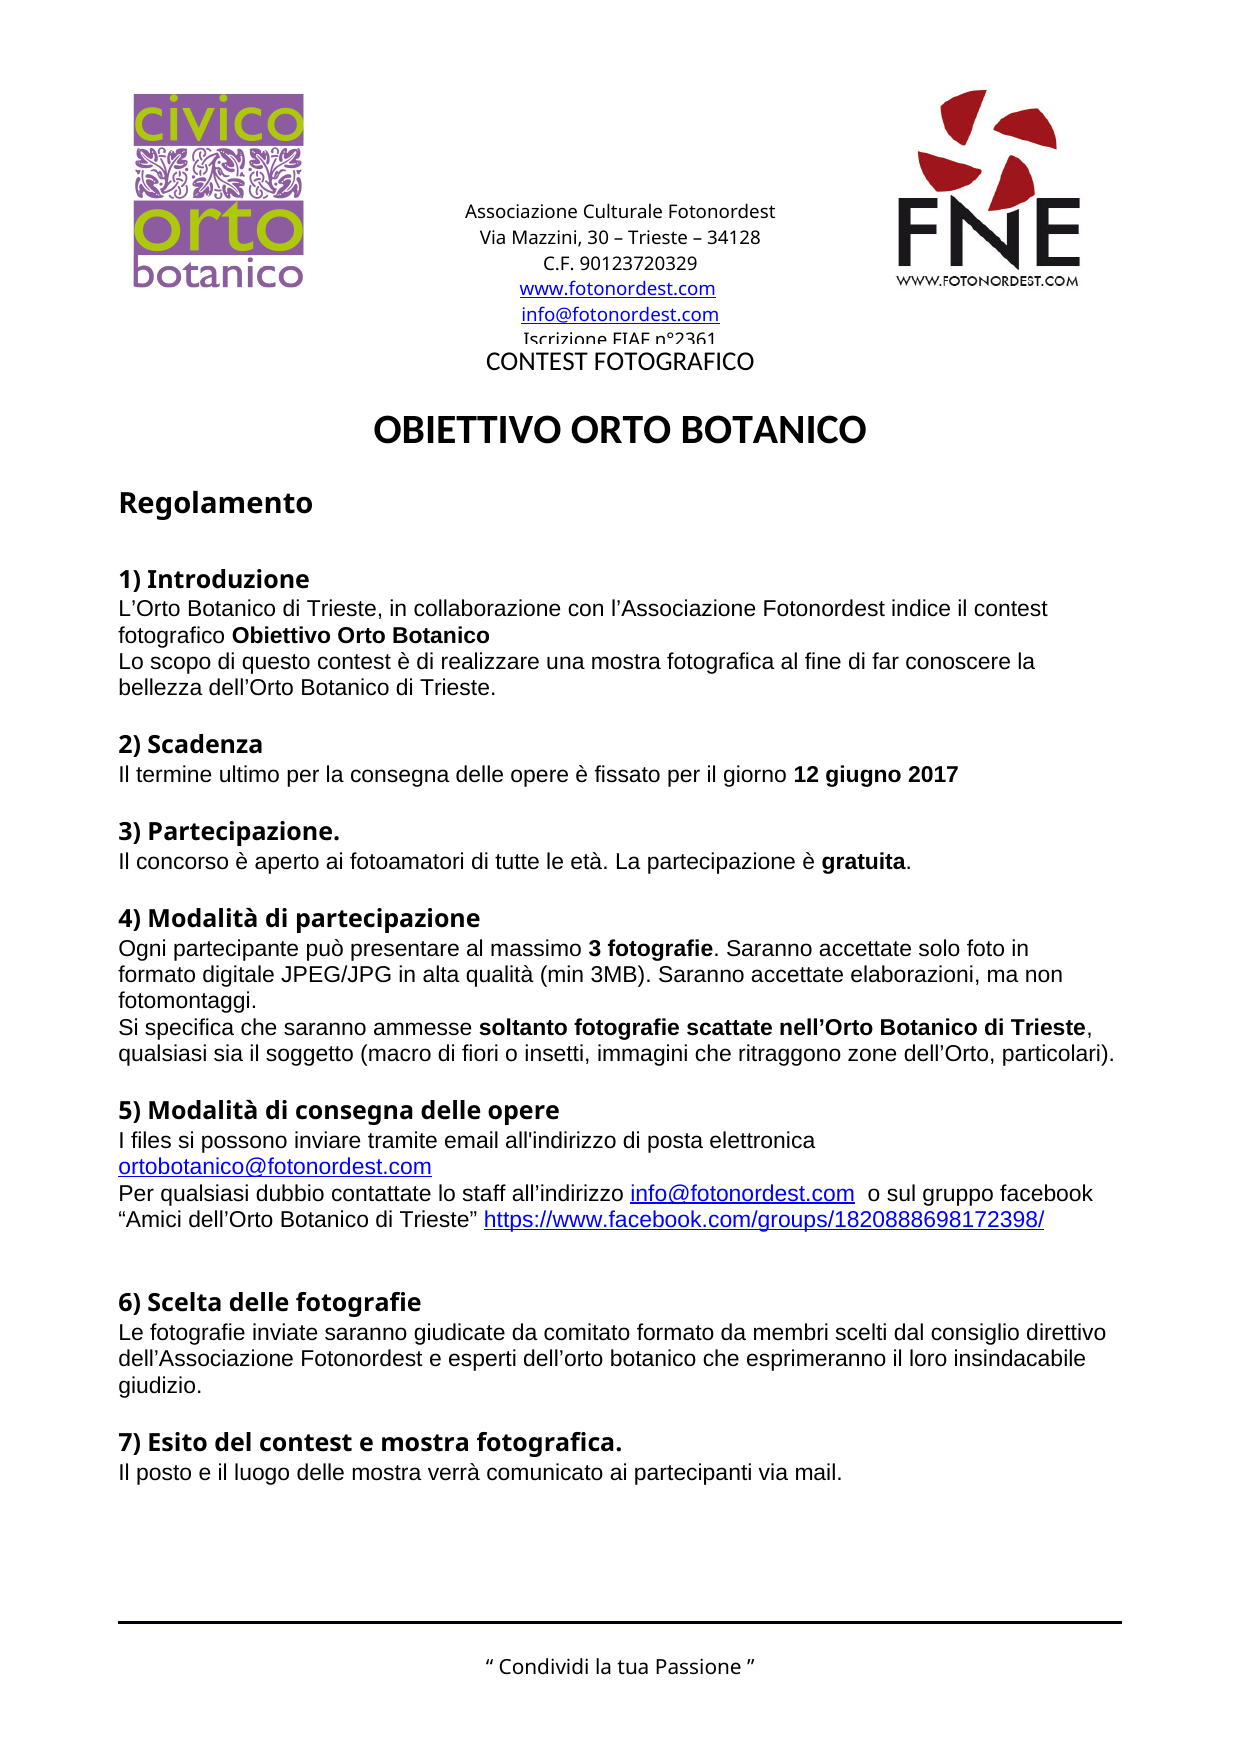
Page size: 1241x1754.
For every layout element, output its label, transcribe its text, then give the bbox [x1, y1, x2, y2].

text L’Orto Botanico di Trieste, in collaborazione con l’Associazione Fotonordest indice il contest fotografico Obiettivo Orto Botanico [118, 595, 1122, 648]
picture [118, 85, 316, 297]
text 3) Partecipazione. [118, 814, 1122, 848]
picture [889, 85, 1085, 292]
text dell’Associazione Fotonordest e esperti dell’orto botanico che esprimeranno il loro insindacabile giudizio. [118, 1345, 1122, 1398]
text Il posto e il luogo delle mostra verrà comunicato ai partecipanti via mail. [118, 1458, 1122, 1485]
text 4) Modalità di partecipazione [118, 901, 1122, 935]
text 5) Modalità di consegna delle opere [118, 1093, 1122, 1127]
text Per qualsiasi dubbio contattate lo staff all’indirizzo info@fotonordest.com o sul gruppo facebook “Amici dell’Orto Botanico di Trieste” https://www.facebook.com/groups/1820888698172398/ [118, 1179, 1122, 1232]
text Si specifica che saranno ammesse soltanto fotografie scattate nell’Orto Botanico di Trieste, qualsiasi sia il soggetto (macro di fiori o insetti, immagini che ritraggono zone dell’Orto, particolari). [118, 1014, 1122, 1066]
text Ogni partecipante può presentare al massimo 3 fotografie. Saranno accettate solo foto in [118, 935, 1122, 961]
text Le fotografie inviate saranno giudicate da comitato formato da membri scelti dal consiglio direttivo [118, 1319, 1122, 1345]
text formato digitale JPEG/JPG in alta qualità (min 3MB). Saranno accettate elaborazioni, ma non [118, 961, 1122, 987]
text 6) Scelta delle fotografie [118, 1285, 1122, 1319]
text Regolamento [118, 482, 1122, 522]
text I files si possono inviare tramite email all'indirizzo di posta elettronica ortobotanico@fotonordest.com [118, 1127, 1122, 1179]
text Lo scopo di questo contest è di realizzare una mostra fotografica al fine di far conoscere la bellezza dell’Orto Botanico di Trieste. [118, 648, 1122, 701]
text 7) Esito del contest e mostra fotografica. [118, 1424, 1122, 1458]
text fotomontaggi. [118, 987, 1122, 1014]
text Il termine ultimo per la consegna delle opere è fissato per il giorno 12 giugno 2017 [118, 761, 1122, 787]
text 1) Introduzione [118, 561, 1122, 595]
text OBIETTIVO ORTO BOTANICO [118, 403, 1122, 453]
text CONTEST FOTOGRAFICO [118, 344, 1122, 377]
text 2) Scadenza [118, 727, 1122, 761]
text Il concorso è aperto ai fotoamatori di tutte le età. La partecipazione è gratuita. [118, 848, 1122, 874]
